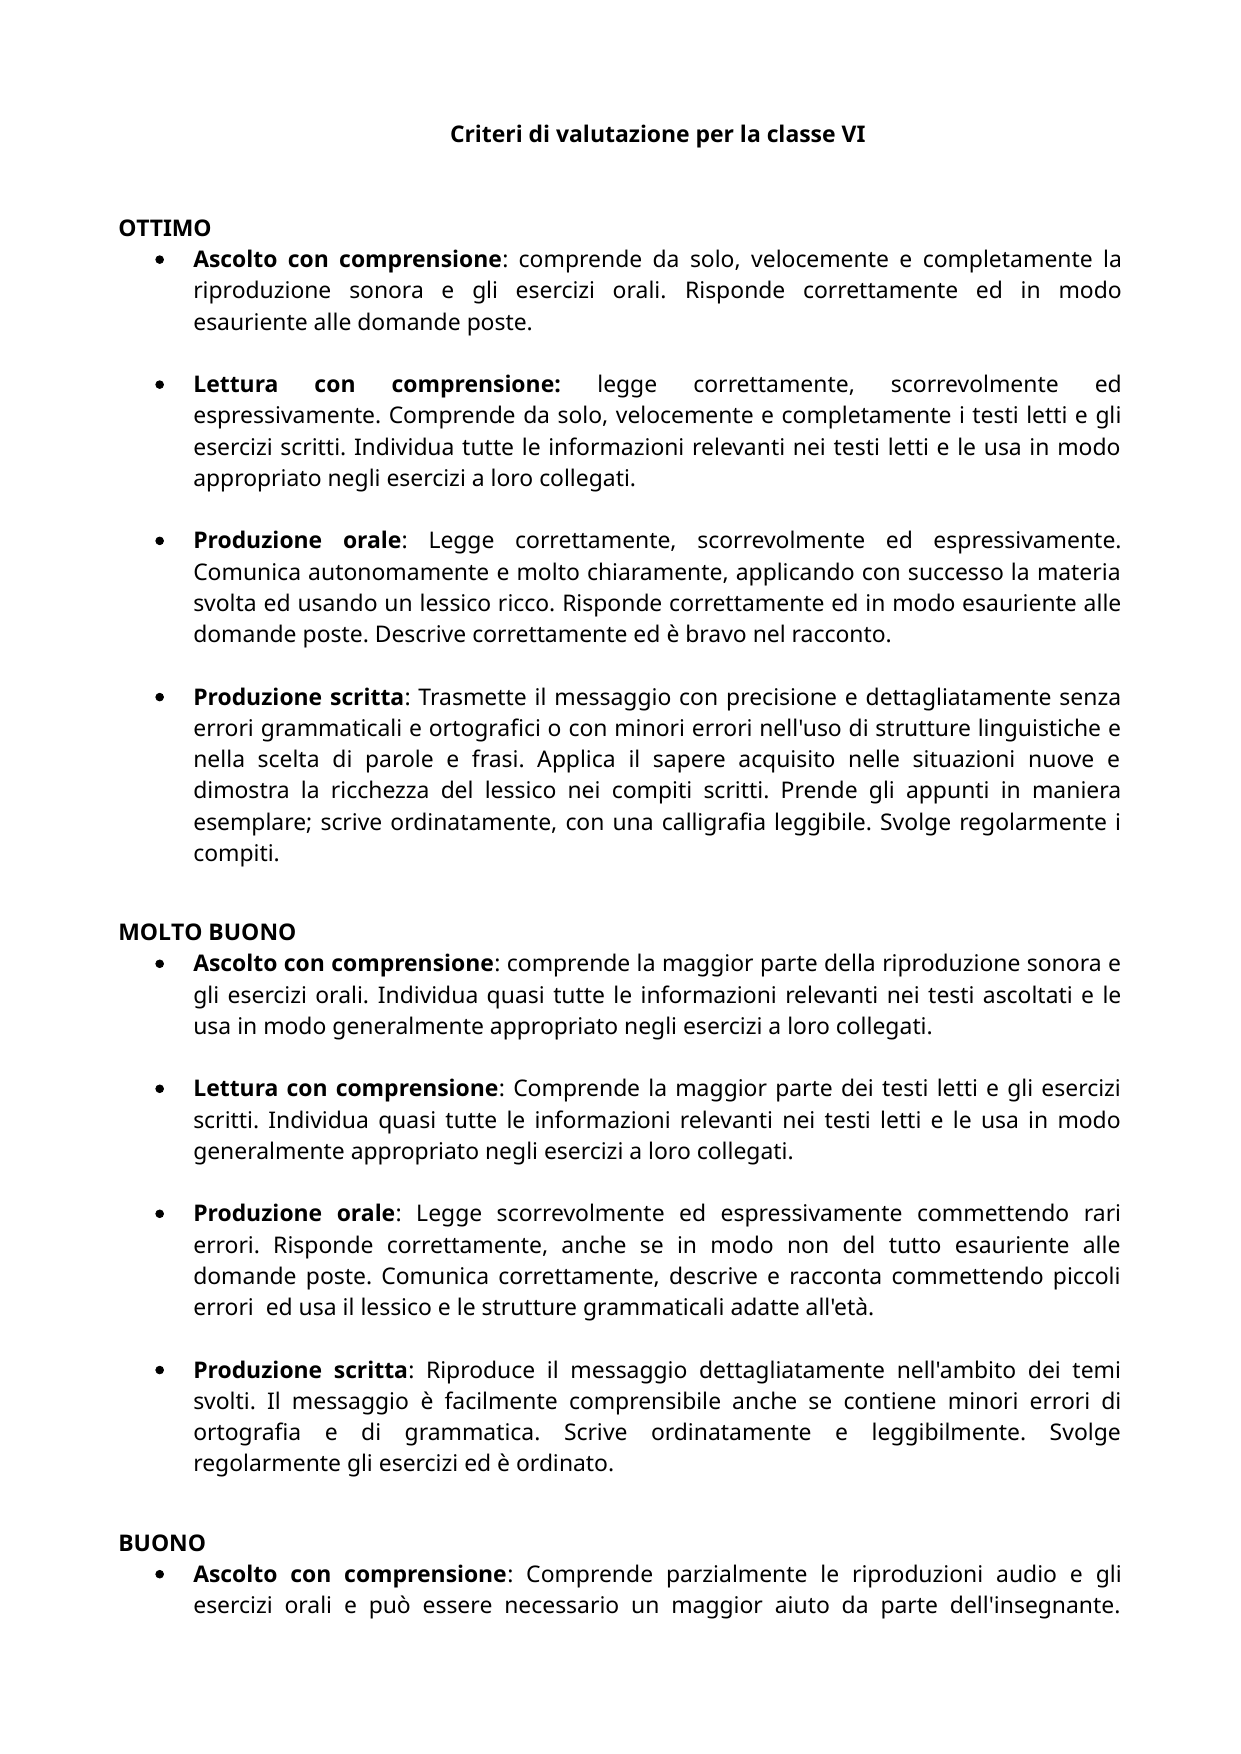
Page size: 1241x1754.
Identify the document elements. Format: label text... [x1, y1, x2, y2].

text Criteri di valutazione per la classe VI [193, 118, 1122, 149]
list Ascolto con comprensione: comprende da solo, velocemente e completamente la riproduzione sonora e gli esercizi orali. Risponde correttamente ed in modo esauriente alle domande poste. [156, 243, 1122, 337]
list Ascolto con comprensione: Comprende parzialmente le riproduzioni audio e gli esercizi orali e può essere necessario un maggior aiuto da parte dell'insegnante. [156, 1558, 1122, 1620]
list Ascolto con comprensione: comprende la maggior parte della riproduzione sonora e gli esercizi orali. Individua quasi tutte le informazioni relevanti nei testi ascoltati e le usa in modo generalmente appropriato negli esercizi a loro collegati. [156, 947, 1122, 1041]
text MOLTO BUONO [118, 916, 1122, 947]
text OTTIMO [118, 212, 1122, 243]
list Produzione scritta: Trasmette il messaggio con precisione e dettagliatamente senza errori grammaticali e ortografici o con minori errori nell'uso di strutture linguistiche e nella scelta di parole e frasi. Applica il sapere acquisito nelle situazioni nuove e dimostra la ricchezza del lessico nei compiti scritti. Prende gli appunti in maniera esemplare; scrive ordinatamente, con una calligrafia leggibile. Svolge regolarmente i compiti. [156, 681, 1122, 868]
list Produzione orale: Legge correttamente, scorrevolmente ed espressivamente. Comunica autonomamente e molto chiaramente, applicando con successo la materia svolta ed usando un lessico ricco. Risponde correttamente ed in modo esauriente alle domande poste. Descrive correttamente ed è bravo nel racconto. [156, 524, 1122, 649]
text BUONO [118, 1526, 1122, 1558]
list Produzione orale: Legge scorrevolmente ed espressivamente commettendo rari errori. Risponde correttamente, anche se in modo non del tutto esauriente alle domande poste. Comunica correttamente, descrive e racconta commettendo piccoli errori ed usa il lessico e le strutture grammaticali adatte all'età. [156, 1197, 1122, 1322]
list Lettura con comprensione: Comprende la maggior parte dei testi letti e gli esercizi scritti. Individua quasi tutte le informazioni relevanti nei testi letti e le usa in modo generalmente appropriato negli esercizi a loro collegati. [156, 1072, 1122, 1166]
list Lettura con comprensione: legge correttamente, scorrevolmente ed espressivamente. Comprende da solo, velocemente e completamente i testi letti e gli esercizi scritti. Individua tutte le informazioni relevanti nei testi letti e le usa in modo appropriato negli esercizi a loro collegati. [156, 368, 1122, 493]
list Produzione scritta: Riproduce il messaggio dettagliatamente nell'ambito dei temi svolti. Il messaggio è facilmente comprensibile anche se contiene minori errori di ortografia e di grammatica. Scrive ordinatamente e leggibilmente. Svolge regolarmente gli esercizi ed è ordinato. [156, 1353, 1122, 1478]
